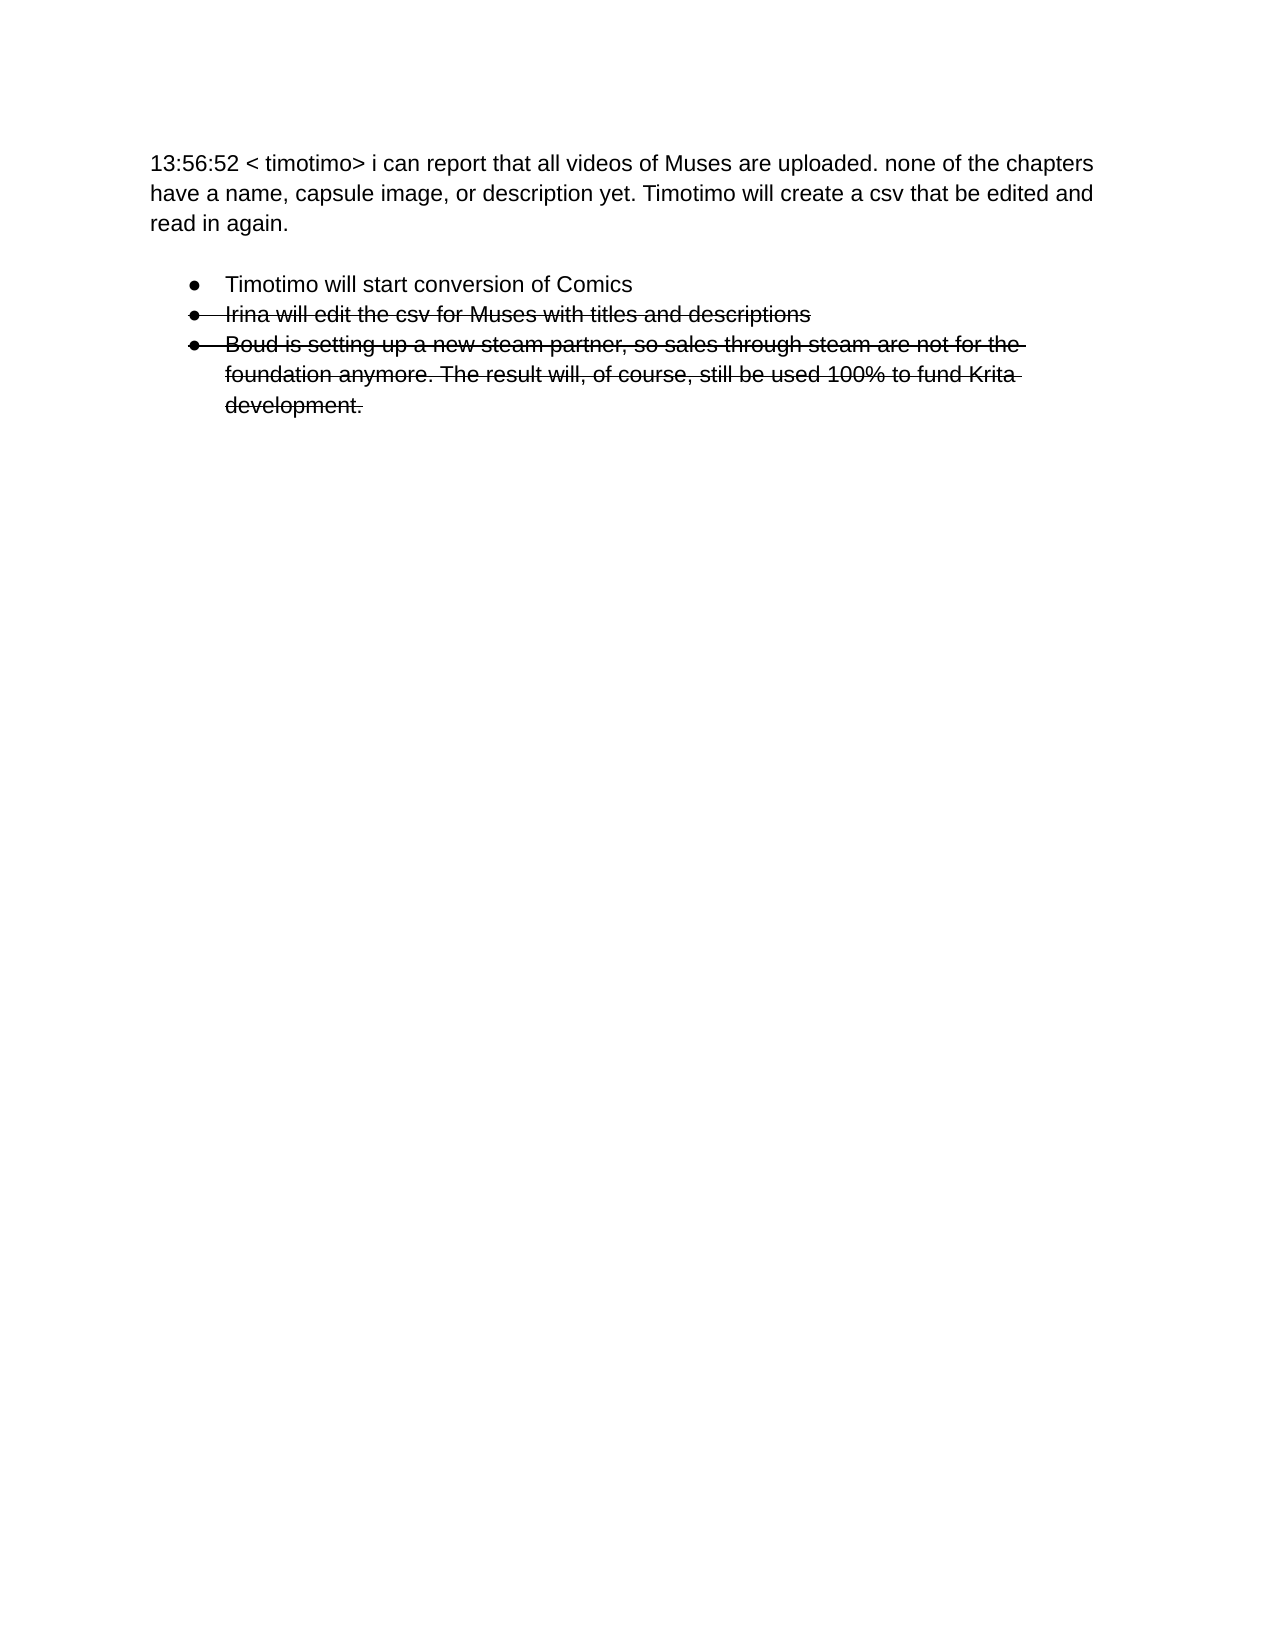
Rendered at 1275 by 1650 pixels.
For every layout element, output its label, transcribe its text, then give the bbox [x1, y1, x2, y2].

text 13:56:52 < timotimo> i can report that all videos of Muses are uploaded. none of the chapters have a name, capsule image, or description yet. Timotimo will create a csv that be edited and read in again. [150, 150, 1125, 237]
list Irina will edit the csv for Muses with titles and descriptions [187, 301, 1125, 327]
list Timotimo will start conversion of Comics [187, 271, 1125, 297]
list Boud is setting up a new steam partner, so sales through steam are not for the foundation anymore. The result will, of course, still be used 100% to fund Krita development. [187, 331, 1125, 418]
